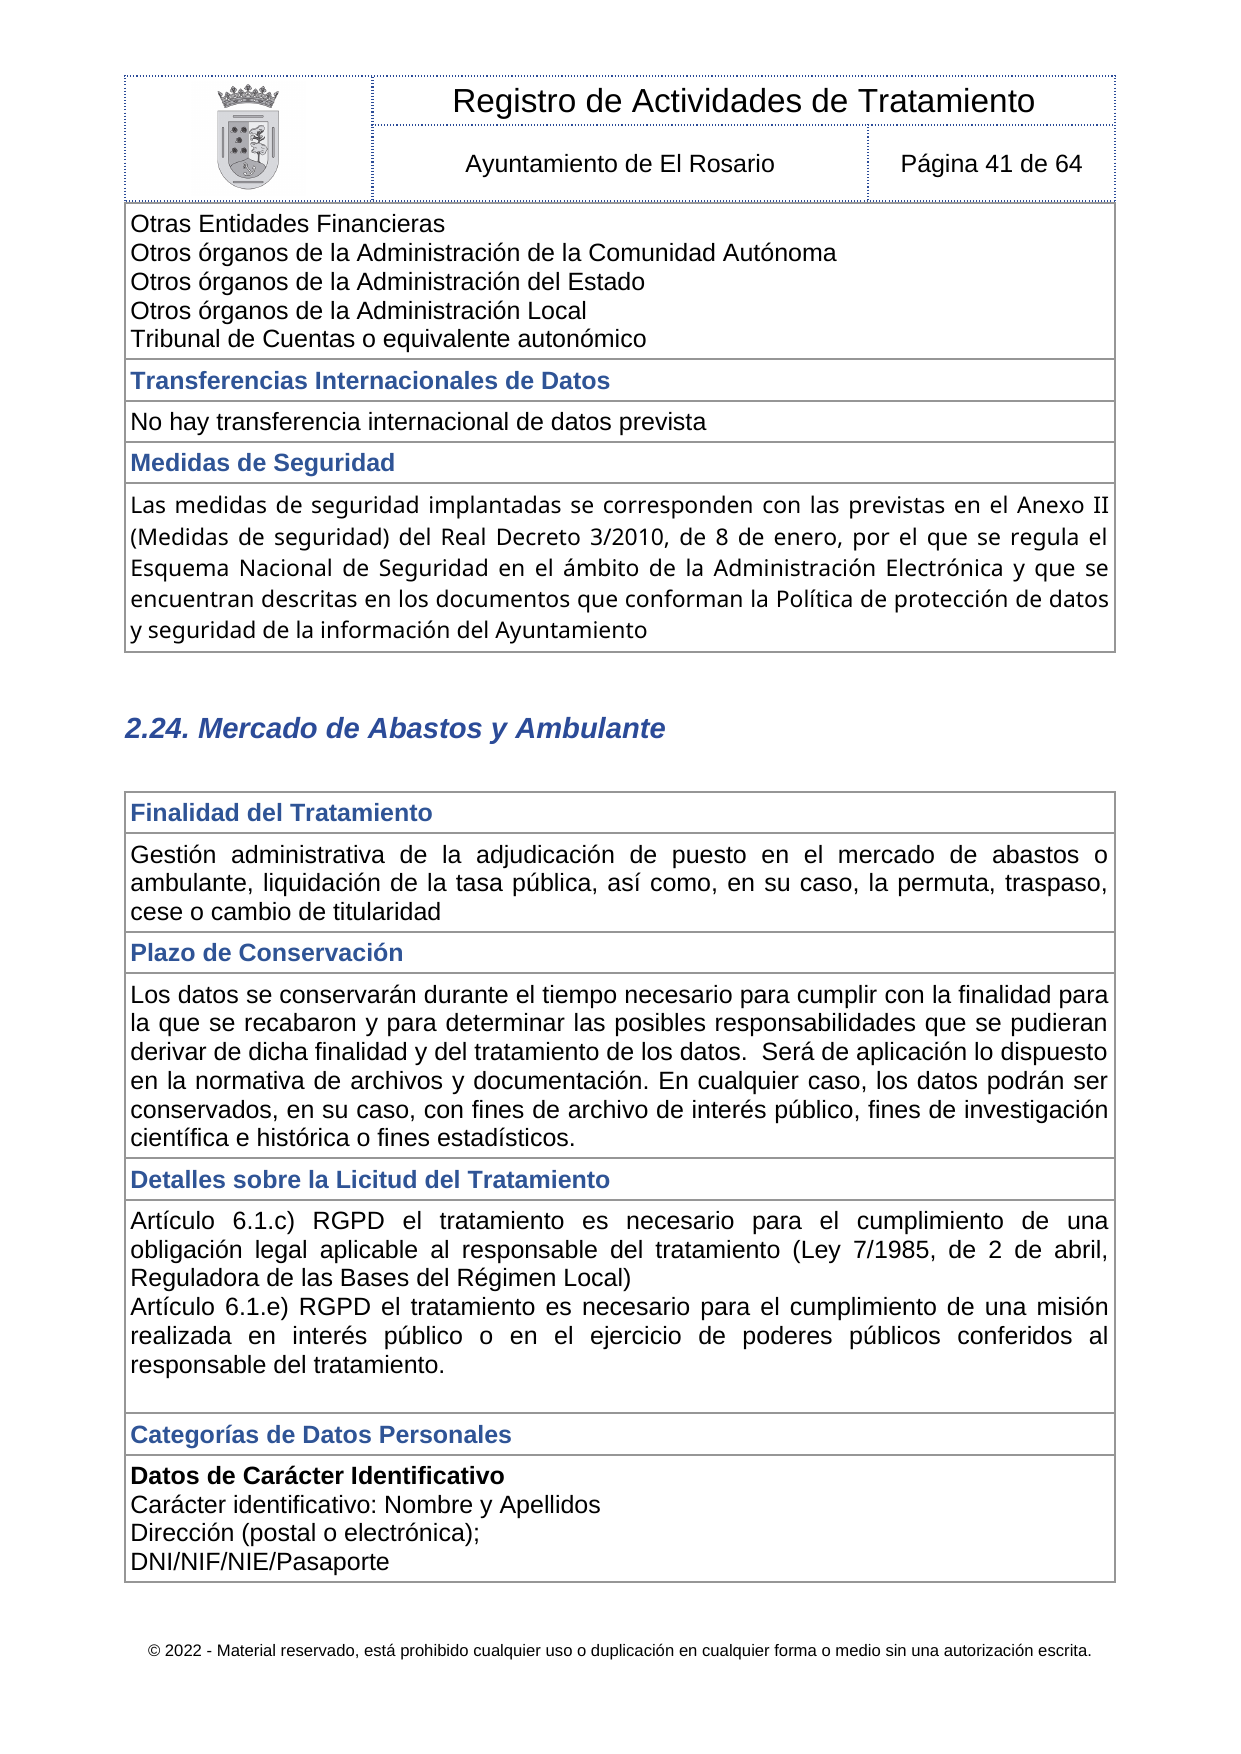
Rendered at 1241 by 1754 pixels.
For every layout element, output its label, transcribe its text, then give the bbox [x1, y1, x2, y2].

table_cell Detalles sobre la Licitud del Tratamiento [126, 1159, 1114, 1198]
table_cell Gestión administrativa de la adjudicación de puesto en el mercado de abastos o ambulante, liquidación de la tasa pública, así como, en su caso, la permuta, traspaso, cese o cambio de titularidad [126, 834, 1114, 931]
table_cell Plazo de Conservación [126, 933, 1114, 972]
table_cell No hay transferencia internacional de datos prevista [126, 402, 1114, 441]
table_cell Las medidas de seguridad implantadas se corresponden con las previstas en el Anexo II (Medidas de seguridad) del Real Decreto 3/2010, de 8 de enero, por el que se regula el Esquema Nacional de Seguridad en el ámbito de la Administración Electrónica y que se encuentran descritas en los documentos que conforman la Política de protección de datos y seguridad de la información del Ayuntamiento [126, 484, 1114, 651]
subtitle 2.24. Mercado de Abastos y Ambulante [125, 711, 1115, 745]
table_cell Otras Entidades Financieras Otros órganos de la Administración de la Comunidad Autónoma Otros órganos de la Administración del Estado Otros órganos de la Administración Local Tribunal de Cuentas o equivalente autonómico [126, 204, 1114, 358]
table_cell Medidas de Seguridad [126, 443, 1114, 482]
table_cell Datos de Carácter Identificativo Carácter identificativo: Nombre y Apellidos Dirección (postal o electrónica); DNI/NIF/NIE/Pasaporte [126, 1456, 1114, 1581]
table_cell Artículo 6.1.c) RGPD el tratamiento es necesario para el cumplimiento de una obligación legal aplicable al responsable del tratamiento (Ley 7/1985, de 2 de abril, Reguladora de las Bases del Régimen Local) Artículo 6.1.e) RGPD el tratamiento es necesario para el cumplimiento de una misión realizada en interés público o en el ejercicio de poderes públicos conferidos al responsable del tratamiento. [126, 1201, 1114, 1412]
table_header Finalidad del Tratamiento [126, 793, 1114, 832]
table_cell Los datos se conservarán durante el tiempo necesario para cumplir con la finalidad para la que se recabaron y para determinar las posibles responsabilidades que se pudieran derivar de dicha finalidad y del tratamiento de los datos. Será de aplicación lo dispuesto en la normativa de archivos y documentación. En cualquier caso, los datos podrán ser conservados, en su caso, con fines de archivo de interés público, fines de investigación científica e histórica o fines estadísticos. [126, 974, 1114, 1157]
table_cell Categorías de Datos Personales [126, 1414, 1114, 1453]
picture [191, 81, 306, 196]
table_cell Transferencias Internacionales de Datos [126, 360, 1114, 399]
